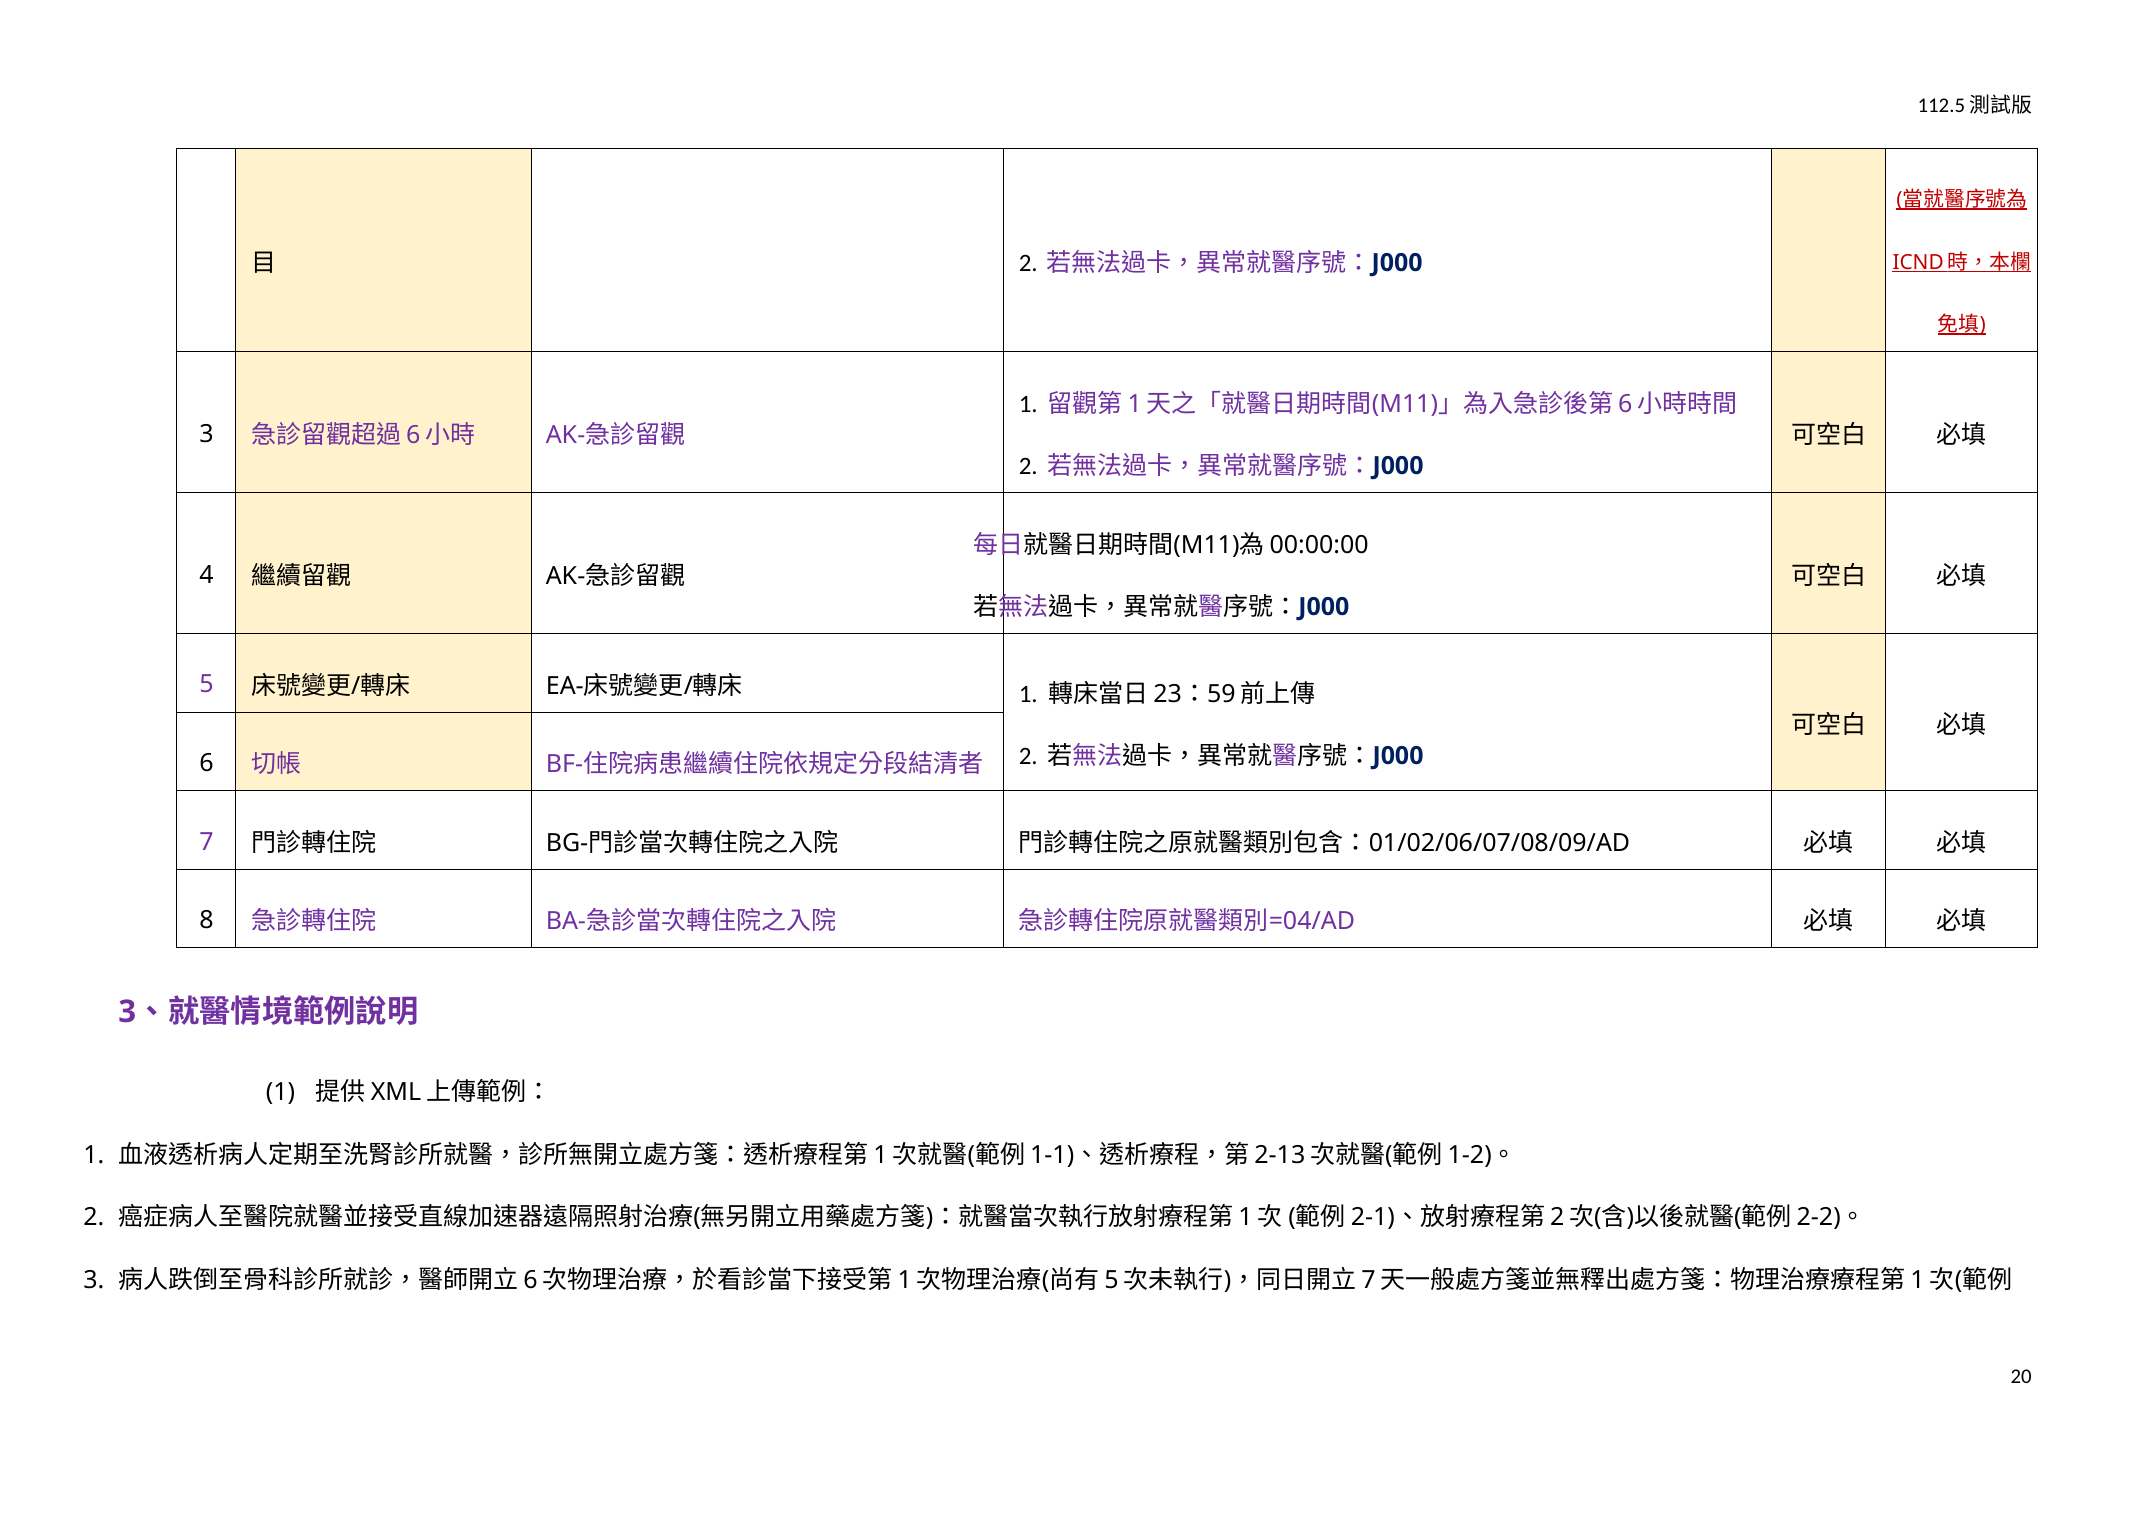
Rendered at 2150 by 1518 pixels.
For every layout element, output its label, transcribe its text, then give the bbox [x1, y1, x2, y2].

table_cell 門診轉住院之原就醫類別包含：01/02/06/07/08/09/AD [1004, 791, 1771, 869]
table_cell [177, 149, 235, 351]
table_cell 必填 [1772, 791, 1885, 869]
list 癌症病人至醫院就醫並接受直線加速器遠隔照射治療(無另開立用藥處方箋)：就醫當次執行放射療程第1次 (範例2-1)、放射療程第2次(含)以後就醫(範例2-2)。 [83, 1173, 2031, 1236]
table_cell 4 [177, 493, 235, 633]
table_cell 6 [177, 713, 235, 790]
table_cell EA-床號變更/轉床 [532, 634, 1003, 712]
table_cell 急診轉住院原就醫類別=04/AD [1004, 870, 1771, 947]
table_cell 必填 [1886, 870, 2037, 947]
table_cell 可空白 [1772, 493, 1885, 633]
table_cell 留觀第1天之「就醫日期時間(M11)」為入急診後第6小時時間 若無法過卡，異常就醫序號：J000 [1004, 352, 1771, 492]
table_cell 可空白 [1772, 634, 1885, 790]
table_cell 必填 [1886, 634, 2037, 790]
table_cell 急診轉住院 [236, 870, 531, 947]
table_cell BF-住院病患繼續住院依規定分段結清者 [532, 713, 1003, 790]
table_cell 5 [177, 634, 235, 712]
table_cell 必填 [1886, 493, 2037, 633]
table_cell 門診轉住院 [236, 791, 531, 869]
table_cell 3 [177, 352, 235, 492]
table_cell 急診留觀超過6小時 [236, 352, 531, 492]
list 病人跌倒至骨科診所就診，醫師開立6次物理治療，於看診當下接受第1次物理治療(尚有5次未執行)，同日開立7天一般處方箋並無釋出處方箋：物理治療療程第1次(範例 [83, 1236, 2031, 1298]
list 血液透析病人定期至洗腎診所就醫，診所無開立處方箋：透析療程第1次就醫(範例1-1)、透析療程，第2-13次就醫(範例1-2)。 [83, 1111, 2031, 1173]
table_cell 目 [236, 149, 531, 351]
subtitle 就醫情境範例說明 [118, 967, 2031, 1029]
table_cell 可空白 [1772, 352, 1885, 492]
table_cell AK-急診留觀 [532, 493, 1003, 633]
table_cell (當就醫序號為ICND時，本欄免填) [1886, 149, 2037, 351]
table_cell 切帳 [236, 713, 531, 790]
table_cell BG-門診當次轉住院之入院 [532, 791, 1003, 869]
list 提供XML上傳範例： [266, 1048, 2006, 1111]
table_cell 必填 [1886, 352, 2037, 492]
table_cell 必填 [1772, 870, 1885, 947]
table_cell 繼續留觀 [236, 493, 531, 633]
table_cell AK-急診留觀 [532, 352, 1003, 492]
table_cell BA-急診當次轉住院之入院 [532, 870, 1003, 947]
table_cell 包含急診中執行項目、住院中重要醫令及指定上傳項目之上傳 若無法過卡，異常就醫序號：J000 [1004, 149, 1771, 351]
table_cell 7 [177, 791, 235, 869]
table_cell 8 [177, 870, 235, 947]
table_cell [1772, 149, 1885, 351]
table_cell 轉床當日23：59前上傳 若無法過卡，異常就醫序號：J000 [1004, 634, 1771, 790]
table_cell [532, 149, 1003, 351]
table_cell 床號變更/轉床 [236, 634, 531, 712]
table_cell 必填 [1886, 791, 2037, 869]
table_cell 每日就醫日期時間(M11)為00:00:00 若無法過卡，異常就醫序號：J000 [1004, 493, 1771, 633]
